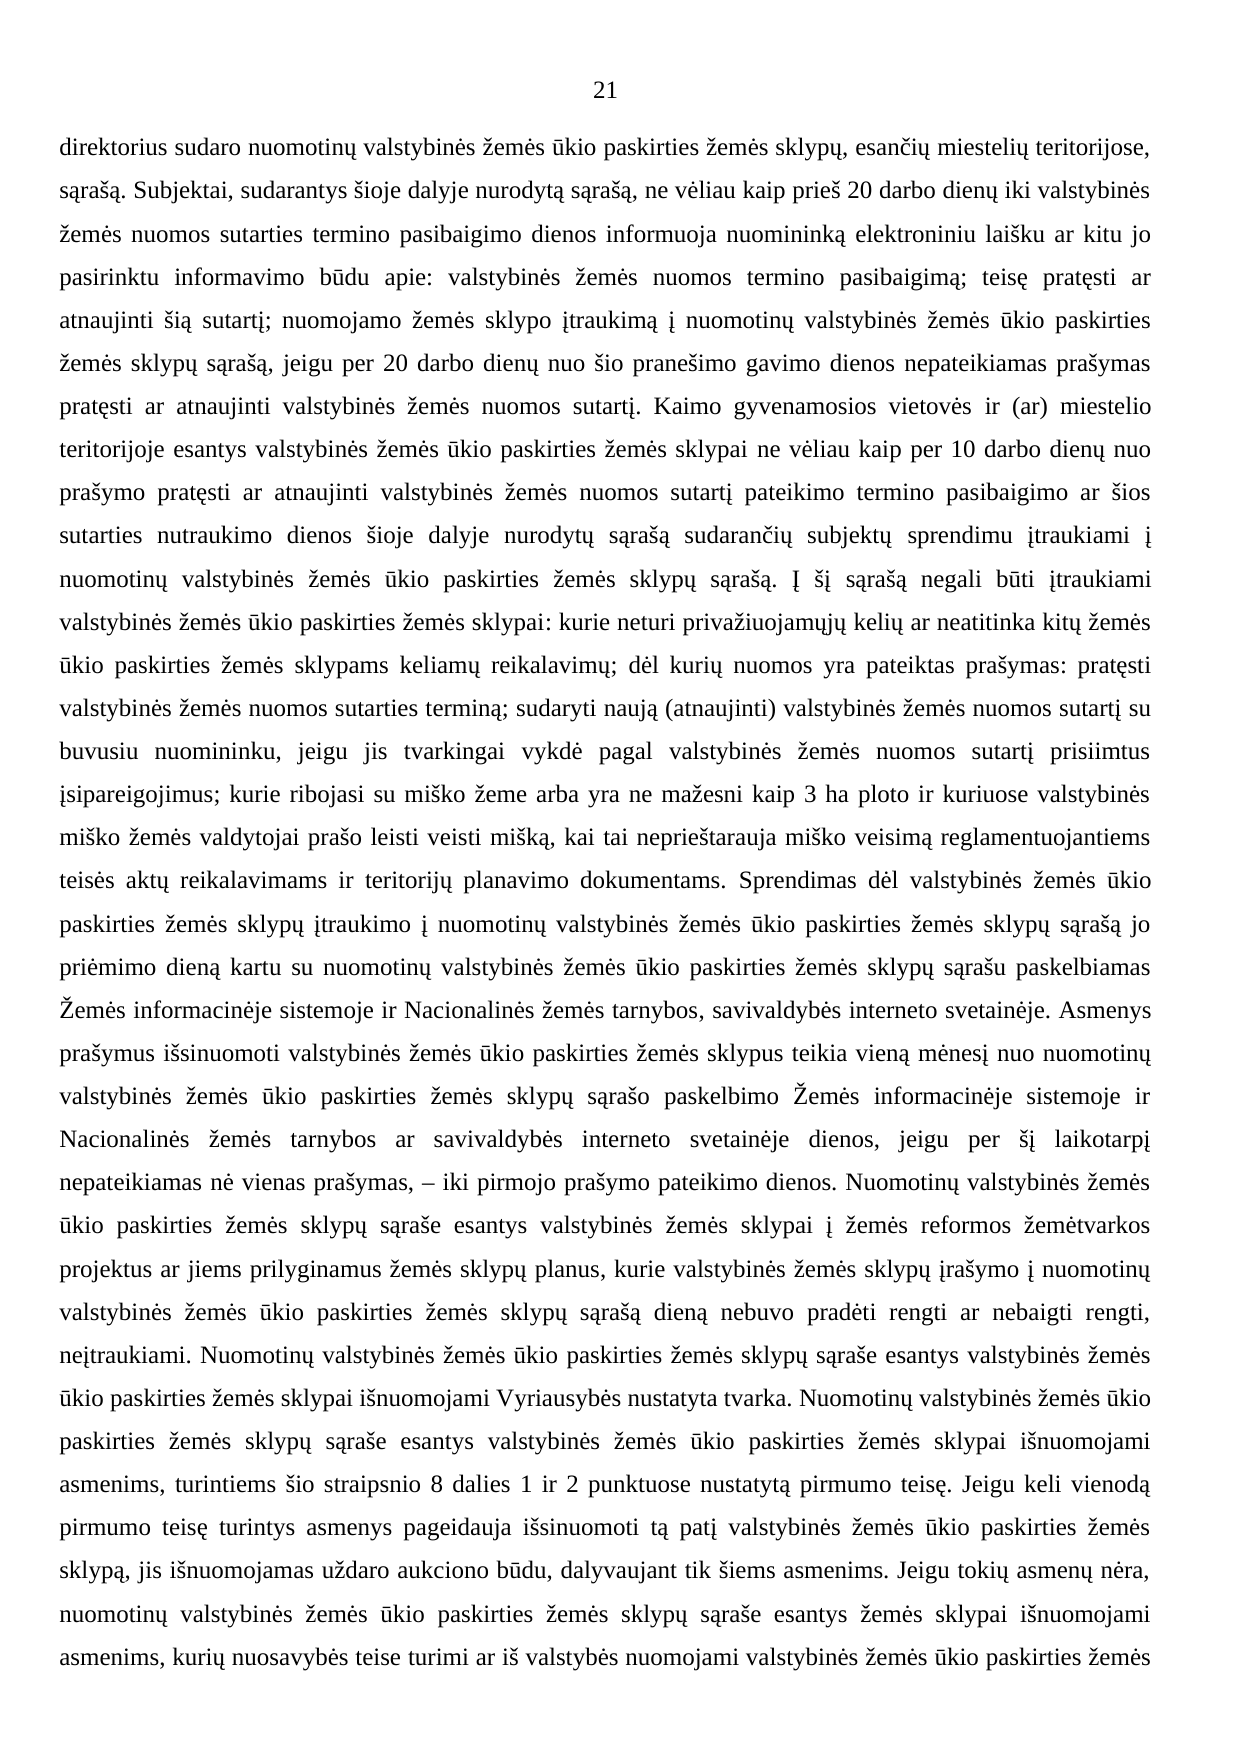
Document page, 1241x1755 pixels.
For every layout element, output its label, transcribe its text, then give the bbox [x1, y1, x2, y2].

text direktorius sudaro nuomotinų valstybinės žemės ūkio paskirties žemės sklypų, esančių miestelių teritorijose, sąrašą. Subjektai, sudarantys šioje dalyje nurodytą sąrašą, ne vėliau kaip prieš 20 darbo dienų iki valstybinės žemės nuomos sutarties termino pasibaigimo dienos informuoja nuomininką elektroniniu laišku ar kitu jo pasirinktu informavimo būdu apie: valstybinės žemės nuomos termino pasibaigimą; teisę pratęsti ar atnaujinti šią sutartį; nuomojamo žemės sklypo įtraukimą į nuomotinų valstybinės žemės ūkio paskirties žemės sklypų sąrašą, jeigu per 20 darbo dienų nuo šio pranešimo gavimo dienos nepateikiamas prašymas pratęsti ar atnaujinti valstybinės žemės nuomos sutartį. Kaimo gyvenamosios vietovės ir (ar) miestelio teritorijoje esantys valstybinės žemės ūkio paskirties žemės sklypai ne vėliau kaip per 10 darbo dienų nuo prašymo pratęsti ar atnaujinti valstybinės žemės nuomos sutartį pateikimo termino pasibaigimo ar šios sutarties nutraukimo dienos šioje dalyje nurodytų sąrašą sudarančių subjektų sprendimu įtraukiami į nuomotinų valstybinės žemės ūkio paskirties žemės sklypų sąrašą. Į šį sąrašą negali būti įtraukiami valstybinės žemės ūkio paskirties žemės sklypai: kurie neturi privažiuojamųjų kelių ar neatitinka kitų žemės ūkio paskirties žemės sklypams keliamų reikalavimų; dėl kurių nuomos yra pateiktas prašymas: pratęsti valstybinės žemės nuomos sutarties terminą; sudaryti naują (atnaujinti) valstybinės žemės nuomos sutartį su buvusiu nuomininku, jeigu jis tvarkingai vykdė pagal valstybinės žemės nuomos sutartį prisiimtus įsipareigojimus; kurie ribojasi su miško žeme arba yra ne mažesni kaip 3 ha ploto ir kuriuose valstybinės miško žemės valdytojai prašo leisti veisti mišką, kai tai neprieštarauja miško veisimą reglamentuojantiems teisės aktų reikalavimams ir teritorijų planavimo dokumentams. Sprendimas dėl valstybinės žemės ūkio paskirties žemės sklypų įtraukimo į nuomotinų valstybinės žemės ūkio paskirties žemės sklypų sąrašą jo priėmimo dieną kartu su nuomotinų valstybinės žemės ūkio paskirties žemės sklypų sąrašu paskelbiamas Žemės informacinėje sistemoje ir Nacionalinės žemės tarnybos, savivaldybės interneto svetainėje. Asmenys prašymus išsinuomoti valstybinės žemės ūkio paskirties žemės sklypus teikia vieną mėnesį nuo nuomotinų valstybinės žemės ūkio paskirties žemės sklypų sąrašo paskelbimo Žemės informacinėje sistemoje ir Nacionalinės žemės tarnybos ar savivaldybės interneto svetainėje dienos, jeigu per šį laikotarpį nepateikiamas nė vienas prašymas, – iki pirmojo prašymo pateikimo dienos. Nuomotinų valstybinės žemės ūkio paskirties žemės sklypų sąraše esantys valstybinės žemės sklypai į žemės reformos žemėtvarkos projektus ar jiems prilyginamus žemės sklypų planus, kurie valstybinės žemės sklypų įrašymo į nuomotinų valstybinės žemės ūkio paskirties žemės sklypų sąrašą dieną nebuvo pradėti rengti ar nebaigti rengti, neįtraukiami. Nuomotinų valstybinės žemės ūkio paskirties žemės sklypų sąraše esantys valstybinės žemės ūkio paskirties žemės sklypai išnuomojami Vyriausybės nustatyta tvarka. Nuomotinų valstybinės žemės ūkio paskirties žemės sklypų sąraše esantys valstybinės žemės ūkio paskirties žemės sklypai išnuomojami asmenims, turintiems šio straipsnio 8 dalies 1 ir 2 punktuose nustatytą pirmumo teisę. Jeigu keli vienodą pirmumo teisę turintys asmenys pageidauja išsinuomoti tą patį valstybinės žemės ūkio paskirties žemės sklypą, jis išnuomojamas uždaro aukciono būdu, dalyvaujant tik šiems asmenims. Jeigu tokių asmenų nėra, nuomotinų valstybinės žemės ūkio paskirties žemės sklypų sąraše esantys žemės sklypai išnuomojami asmenims, kurių nuosavybės teise turimi ar iš valstybės nuomojami valstybinės žemės ūkio paskirties žemės [59, 132, 1152, 1671]
